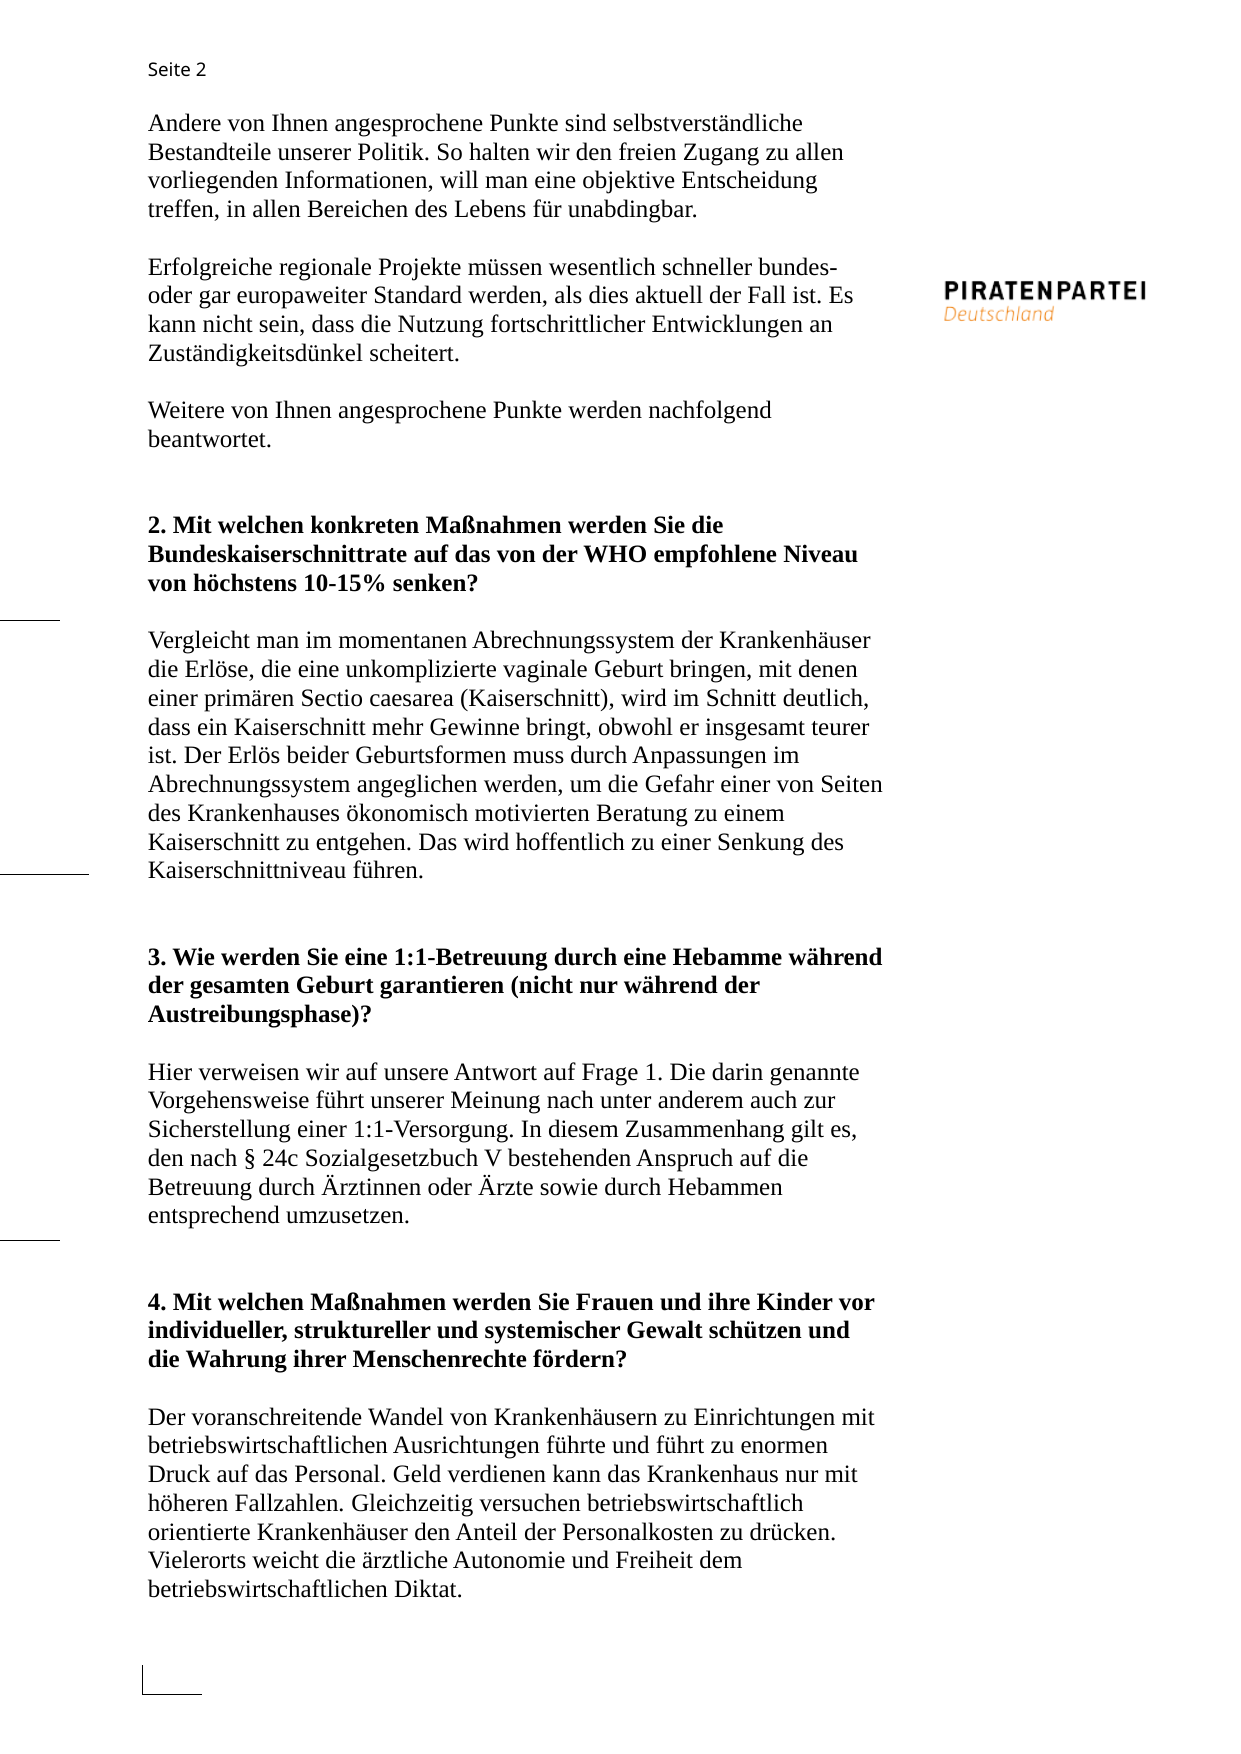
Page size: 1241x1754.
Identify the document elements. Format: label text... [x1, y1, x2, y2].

text 3. Wie werden Sie eine 1:1-Betreuung durch eine Hebamme während der gesamten Geburt garantieren (nicht nur während der Austreibungsphase)? [148, 942, 886, 1028]
text Der voranschreitende Wandel von Krankenhäusern zu Einrichtungen mit betriebswirtschaftlichen Ausrichtungen führte und führt zu enormen Druck auf das Personal. Geld verdienen kann das Krankenhaus nur mit höheren Fallzahlen. Gleichzeitig versuchen betriebswirtschaftlich orientierte Krankenhäuser den Anteil der Personalkosten zu drücken. Vielerorts weicht die ärztliche Autonomie und Freiheit dem betriebswirtschaftlichen Diktat. [148, 1402, 886, 1603]
text Andere von Ihnen angesprochene Punkte sind selbstverständliche Bestandteile unserer Politik. So halten wir den freien Zugang zu allen vorliegenden Informationen, will man eine objektive Entscheidung treffen, in allen Bereichen des Lebens für unabdingbar. [148, 108, 886, 223]
text Vergleicht man im momentanen Abrechnungssystem der Krankenhäuser die Erlöse, die eine unkomplizierte vaginale Geburt bringen, mit denen einer primären Sectio caesarea (Kaiserschnitt), wird im Schnitt deutlich, dass ein Kaiserschnitt mehr Gewinne bringt, obwohl er insgesamt teurer ist. Der Erlös beider Geburtsformen muss durch Anpassungen im Abrechnungssystem angeglichen werden, um die Gefahr einer von Seiten des Krankenhauses ökonomisch motivierten Beratung zu einem Kaiserschnitt zu entgehen. Das wird hoffentlich zu einer Senkung des Kaiserschnittniveau führen. [148, 626, 886, 884]
text 4. Mit welchen Maßnahmen werden Sie Frauen und ihre Kinder vor individueller, struktureller und systemischer Gewalt schützen und die Wahrung ihrer Menschenrechte fördern? [148, 1258, 886, 1373]
picture [821, 240, 1241, 361]
text Hier verweisen wir auf unsere Antwort auf Frage 1. Die darin genannte Vorgehensweise führt unserer Meinung nach unter anderem auch zur Sicherstellung einer 1:1-Versorgung. In diesem Zusammenhang gilt es, den nach § 24c Sozialgesetzbuch V bestehenden Anspruch auf die Betreuung durch Ärztinnen oder Ärzte sowie durch Hebammen entsprechend umzusetzen. [148, 1057, 886, 1229]
text Erfolgreiche regionale Projekte müssen wesentlich schneller bundes- oder gar europaweiter Standard werden, als dies aktuell der Fall ist. Es kann nicht sein, dass die Nutzung fortschrittlicher Entwicklungen an Zuständigkeitsdünkel scheitert. [148, 252, 886, 367]
text Weitere von Ihnen angesprochene Punkte werden nachfolgend beantwortet. [148, 396, 886, 453]
text 2. Mit welchen konkreten Maßnahmen werden Sie die Bundeskaiserschnittrate auf das von der WHO empfohlene Niveau von höchstens 10-15% senken? [148, 511, 886, 597]
